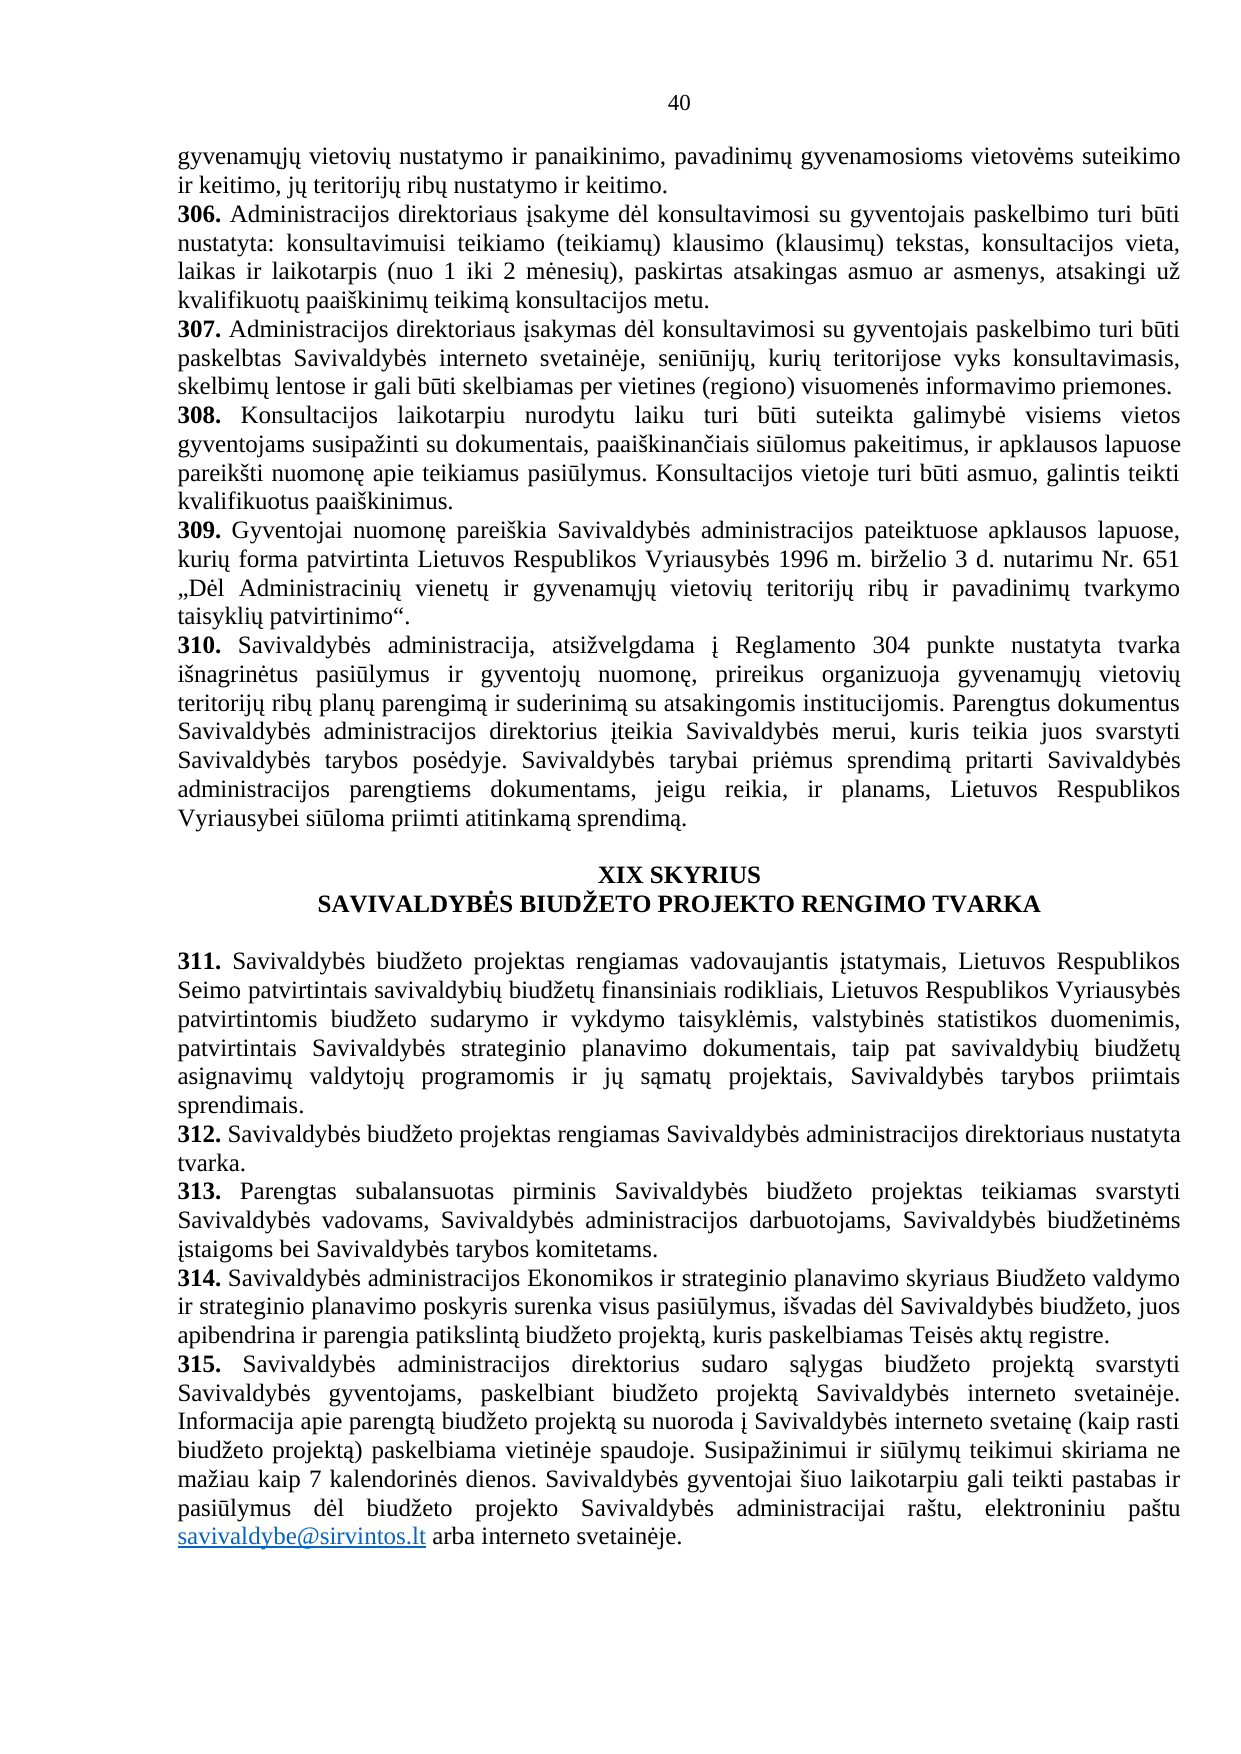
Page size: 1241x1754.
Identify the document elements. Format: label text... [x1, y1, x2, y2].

text 309. Gyventojai nuomonę pareiškia Savivaldybės administracijos pateiktuose apklausos lapuose, kurių forma patvirtinta Lietuvos Respublikos Vyriausybės 1996 m. birželio 3 d. nutarimu Nr. 651 „Dėl Administracinių vienetų ir gyvenamųjų vietovių teritorijų ribų ir pavadinimų tvarkymo taisyklių patvirtinimo“. [177, 515, 1181, 630]
text 307. Administracijos direktoriaus įsakymas dėl konsultavimosi su gyventojais paskelbimo turi būti paskelbtas Savivaldybės interneto svetainėje, seniūnijų, kurių teritorijose vyks konsultavimasis, skelbimų lentose ir gali būti skelbiamas per vietines (regiono) visuomenės informavimo priemones. [177, 314, 1181, 400]
text 314. Savivaldybės administracijos Ekonomikos ir strateginio planavimo skyriaus Biudžeto valdymo ir strateginio planavimo poskyris surenka visus pasiūlymus, išvadas dėl Savivaldybės biudžeto, juos apibendrina ir parengia patikslintą biudžeto projektą, kuris paskelbiamas Teisės aktų registre. [177, 1263, 1181, 1349]
text XIX SKYRIUS [177, 860, 1181, 889]
text SAVIVALDYBĖS BIUDŽETO PROJEKTO RENGIMO TVARKA [177, 889, 1181, 918]
text gyvenamųjų vietovių nustatymo ir panaikinimo, pavadinimų gyvenamosioms vietovėms suteikimo ir keitimo, jų teritorijų ribų nustatymo ir keitimo. [177, 141, 1181, 199]
text 308. Konsultacijos laikotarpiu nurodytu laiku turi būti suteikta galimybė visiems vietos gyventojams susipažinti su dokumentais, paaiškinančiais siūlomus pakeitimus, ir apklausos lapuose pareikšti nuomonę apie teikiamus pasiūlymus. Konsultacijos vietoje turi būti asmuo, galintis teikti kvalifikuotus paaiškinimus. [177, 400, 1181, 515]
text 311. Savivaldybės biudžeto projektas rengiamas vadovaujantis įstatymais, Lietuvos Respublikos Seimo patvirtintais savivaldybių biudžetų finansiniais rodikliais, Lietuvos Respublikos Vyriausybės patvirtintomis biudžeto sudarymo ir vykdymo taisyklėmis, valstybinės statistikos duomenimis, patvirtintais Savivaldybės strateginio planavimo dokumentais, taip pat savivaldybių biudžetų asignavimų valdytojų programomis ir jų sąmatų projektais, Savivaldybės tarybos priimtais sprendimais. [177, 946, 1181, 1119]
text 313. Parengtas subalansuotas pirminis Savivaldybės biudžeto projektas teikiamas svarstyti Savivaldybės vadovams, Savivaldybės administracijos darbuotojams, Savivaldybės biudžetinėms įstaigoms bei Savivaldybės tarybos komitetams. [177, 1176, 1181, 1263]
text 310. Savivaldybės administracija, atsižvelgdama į Reglamento 304 punkte nustatyta tvarka išnagrinėtus pasiūlymus ir gyventojų nuomonę, prireikus organizuoja gyvenamųjų vietovių teritorijų ribų planų parengimą ir suderinimą su atsakingomis institucijomis. Parengtus dokumentus Savivaldybės administracijos direktorius įteikia Savivaldybės merui, kuris teikia juos svarstyti Savivaldybės tarybos posėdyje. Savivaldybės tarybai priėmus sprendimą pritarti Savivaldybės administracijos parengtiems dokumentams, jeigu reikia, ir planams, Lietuvos Respublikos Vyriausybei siūloma priimti atitinkamą sprendimą. [177, 630, 1181, 831]
text 315. Savivaldybės administracijos direktorius sudaro sąlygas biudžeto projektą svarstyti Savivaldybės gyventojams, paskelbiant biudžeto projektą Savivaldybės interneto svetainėje. Informacija apie parengtą biudžeto projektą su nuoroda į Savivaldybės interneto svetainę (kaip rasti biudžeto projektą) paskelbiama vietinėje spaudoje. Susipažinimui ir siūlymų teikimui skiriama ne mažiau kaip 7 kalendorinės dienos. Savivaldybės gyventojai šiuo laikotarpiu gali teikti pastabas ir pasiūlymus dėl biudžeto projekto Savivaldybės administracijai raštu, elektroniniu paštu savivaldybe@sirvintos.lt arba interneto svetainėje. [177, 1349, 1181, 1550]
text 306. Administracijos direktoriaus įsakyme dėl konsultavimosi su gyventojais paskelbimo turi būti nustatyta: konsultavimuisi teikiamo (teikiamų) klausimo (klausimų) tekstas, konsultacijos vieta, laikas ir laikotarpis (nuo 1 iki 2 mėnesių), paskirtas atsakingas asmuo ar asmenys, atsakingi už kvalifikuotų paaiškinimų teikimą konsultacijos metu. [177, 199, 1181, 314]
text 312. Savivaldybės biudžeto projektas rengiamas Savivaldybės administracijos direktoriaus nustatyta tvarka. [177, 1119, 1181, 1176]
